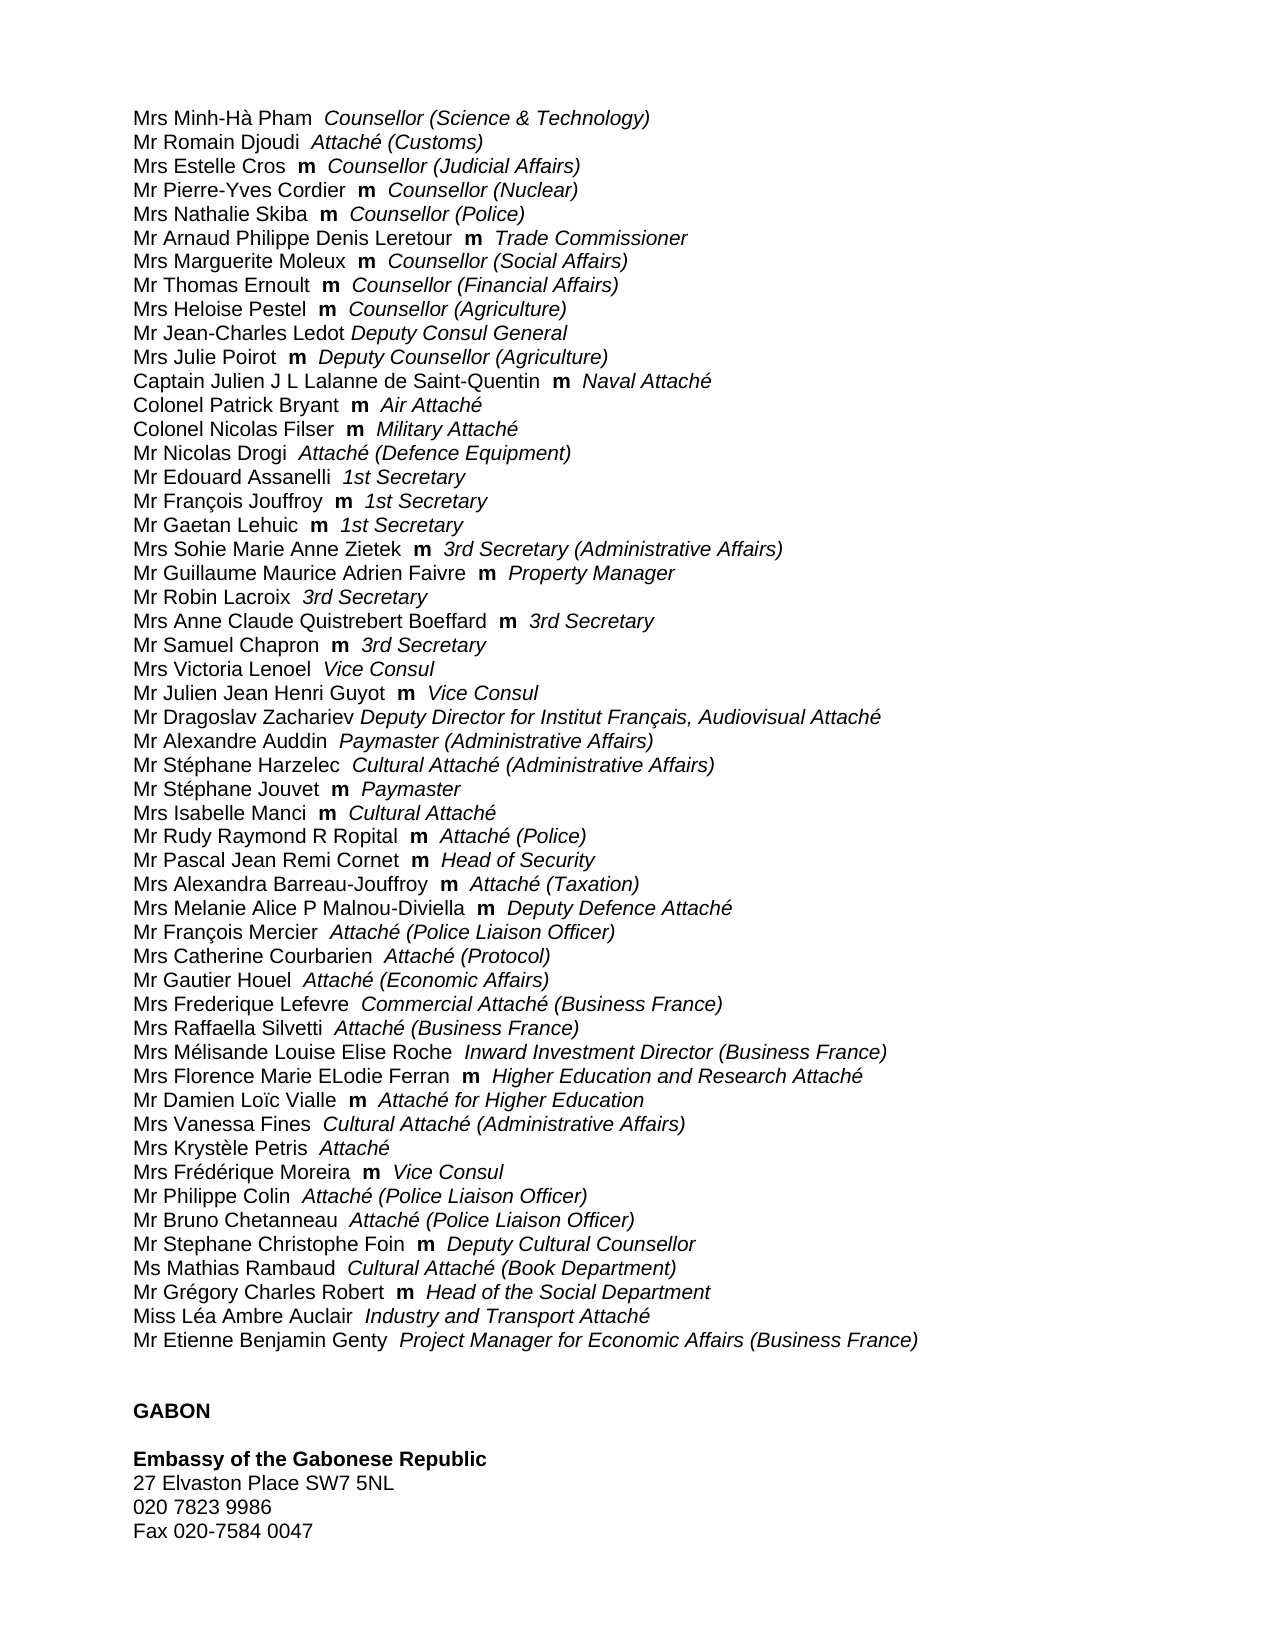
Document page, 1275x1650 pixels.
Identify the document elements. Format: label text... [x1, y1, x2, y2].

text Mr François Mercier Attaché (Police Liaison Officer) [133, 920, 1181, 944]
text Mr Pascal Jean Remi Cornet m Head of Security [133, 848, 1181, 872]
text Mrs Melanie Alice P Malnou-Diviella m Deputy Defence Attaché [133, 896, 1181, 920]
text Mrs Krystèle Petris Attaché [133, 1136, 1181, 1160]
text Mr Bruno Chetanneau Attaché (Police Liaison Officer) [133, 1208, 1181, 1232]
text Mrs Vanessa Fines Cultural Attaché (Administrative Affairs) [133, 1112, 1181, 1136]
text GABON [133, 1399, 1181, 1423]
text Mrs Anne Claude Quistrebert Boeffard m 3rd Secretary [133, 609, 1181, 633]
text Mr Robin Lacroix 3rd Secretary [133, 585, 1181, 609]
text Mr Rudy Raymond R Ropital m Attaché (Police) [133, 824, 1181, 848]
text Fax 020-7584 0047 [133, 1519, 1181, 1543]
text Mr Edouard Assanelli 1st Secretary [133, 465, 1181, 489]
text Mr Gautier Houel Attaché (Economic Affairs) [133, 968, 1181, 992]
text Mrs Minh-Hà Pham Counsellor (Science & Technology) [133, 106, 1181, 129]
text Mrs Sohie Marie Anne Zietek m 3rd Secretary (Administrative Affairs) [133, 537, 1181, 561]
text Mr Romain Djoudi Attaché (Customs) [133, 129, 1181, 153]
text Colonel Nicolas Filser m Military Attaché [133, 417, 1181, 441]
text Mr Julien Jean Henri Guyot m Vice Consul [133, 681, 1181, 704]
text Mr Samuel Chapron m 3rd Secretary [133, 633, 1181, 657]
text Mrs Frederique Lefevre Commercial Attaché (Business France) [133, 992, 1181, 1016]
text Mr Thomas Ernoult m Counsellor (Financial Affairs) [133, 273, 1181, 297]
text Mr Jean-Charles Ledot Deputy Consul General [133, 321, 1181, 345]
text Mr Pierre-Yves Cordier m Counsellor (Nuclear) [133, 177, 1181, 201]
subtitle Embassy of the Gabonese Republic [133, 1447, 1181, 1471]
text Mrs Catherine Courbarien Attaché (Protocol) [133, 944, 1181, 968]
text Mr Grégory Charles Robert m Head of the Social Department [133, 1279, 1181, 1303]
text Mr Dragoslav Zachariev Deputy Director for Institut Français, Audiovisual Attaché [133, 704, 1181, 728]
text Mrs Marguerite Moleux m Counsellor (Social Affairs) [133, 249, 1181, 273]
text Miss Léa Ambre Auclair Industry and Transport Attaché [133, 1303, 1181, 1327]
text Mrs Julie Poirot m Deputy Counsellor (Agriculture) [133, 345, 1181, 369]
text Mrs Estelle Cros m Counsellor (Judicial Affairs) [133, 153, 1181, 177]
text Ms Mathias Rambaud Cultural Attaché (Book Department) [133, 1256, 1181, 1279]
text Mr François Jouffroy m 1st Secretary [133, 489, 1181, 513]
text Mrs Alexandra Barreau-Jouffroy m Attaché (Taxation) [133, 872, 1181, 896]
text Mrs Frédérique Moreira m Vice Consul [133, 1160, 1181, 1184]
text Mrs Raffaella Silvetti Attaché (Business France) [133, 1016, 1181, 1040]
text Colonel Patrick Bryant m Air Attaché [133, 393, 1181, 417]
text Mr Gaetan Lehuic m 1st Secretary [133, 513, 1181, 537]
text 020 7823 9986 [133, 1495, 1181, 1519]
text Mrs Mélisande Louise Elise Roche Inward Investment Director (Business France) [133, 1040, 1181, 1064]
text Mr Stephane Christophe Foin m Deputy Cultural Counsellor [133, 1232, 1181, 1256]
text Mr Stéphane Harzelec Cultural Attaché (Administrative Affairs) [133, 752, 1181, 776]
text Mr Etienne Benjamin Genty Project Manager for Economic Affairs (Business France) [133, 1327, 1181, 1351]
text Mrs Nathalie Skiba m Counsellor (Police) [133, 201, 1181, 225]
text Mr Philippe Colin Attaché (Police Liaison Officer) [133, 1184, 1181, 1208]
text Mr Stéphane Jouvet m Paymaster [133, 776, 1181, 800]
text 27 Elvaston Place SW7 5NL [133, 1471, 1181, 1495]
text Mrs Florence Marie ELodie Ferran m Higher Education and Research Attaché [133, 1064, 1181, 1088]
text Mr Alexandre Auddin Paymaster (Administrative Affairs) [133, 728, 1181, 752]
text Mrs Victoria Lenoel Vice Consul [133, 657, 1181, 681]
text Mr Nicolas Drogi Attaché (Defence Equipment) [133, 441, 1181, 465]
text Mrs Heloise Pestel m Counsellor (Agriculture) [133, 297, 1181, 321]
text Captain Julien J L Lalanne de Saint-Quentin m Naval Attaché [133, 369, 1181, 393]
text Mr Guillaume Maurice Adrien Faivre m Property Manager [133, 561, 1181, 585]
text Mr Arnaud Philippe Denis Leretour m Trade Commissioner [133, 225, 1181, 249]
text Mrs Isabelle Manci m Cultural Attaché [133, 800, 1181, 824]
text Mr Damien Loïc Vialle m Attaché for Higher Education [133, 1088, 1181, 1112]
